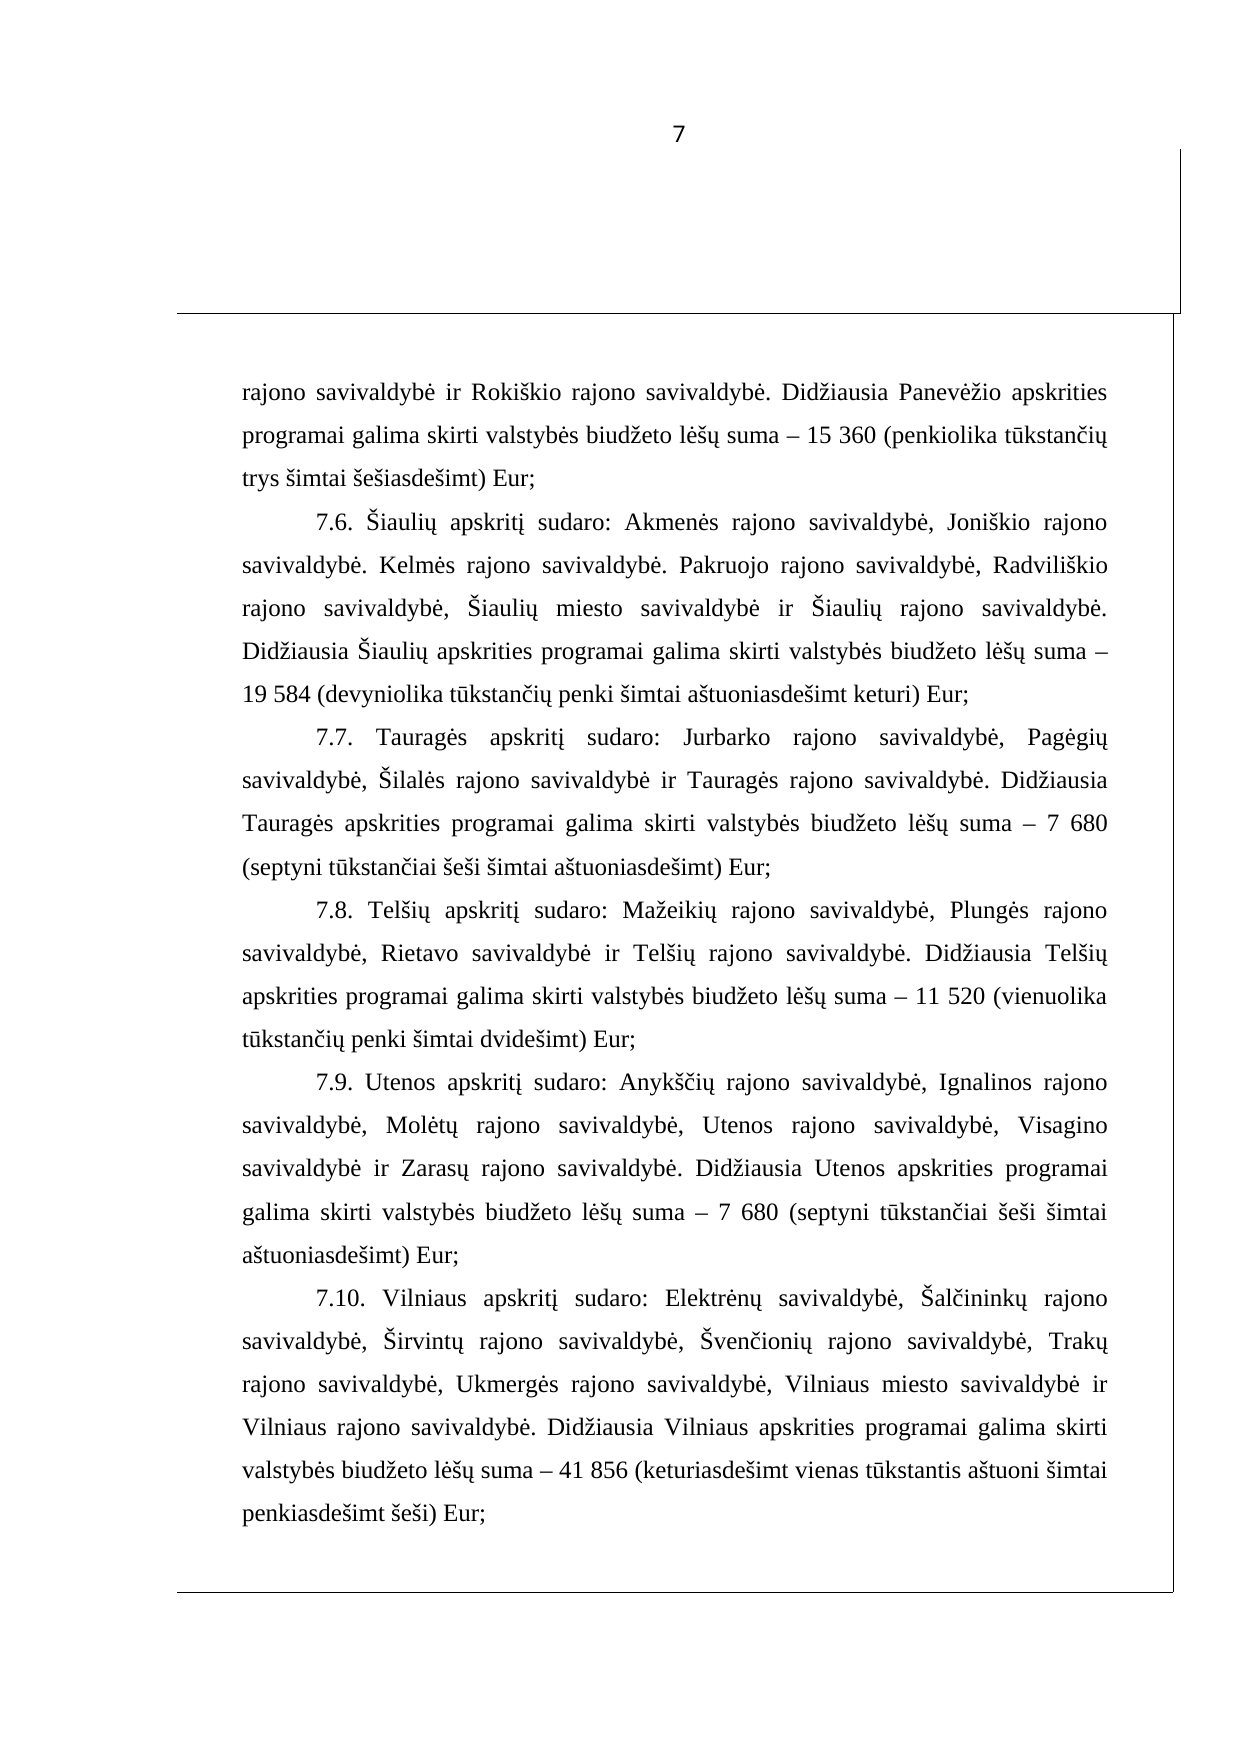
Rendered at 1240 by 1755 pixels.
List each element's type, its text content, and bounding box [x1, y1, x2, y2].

text 7.6. Šiaulių apskritį sudaro: Akmenės rajono savivaldybė, Joniškio rajono savivaldybė. Kelmės rajono savivaldybė. Pakruojo rajono savivaldybė, Radviliškio rajono savivaldybė, Šiaulių miesto savivaldybė ir Šiaulių rajono savivaldybė. Didžiausia Šiaulių apskrities programai galima skirti valstybės biudžeto lėšų suma – 19 584 (devyniolika tūkstančių penki šimtai aštuoniasdešimt keturi) Eur; [177, 442, 1173, 658]
text 7.7. Tauragės apskritį sudaro: Jurbarko rajono savivaldybė, Pagėgių savivaldybė, Šilalės rajono savivaldybė ir Tauragės rajono savivaldybė. Didžiausia Tauragės apskrities programai galima skirti valstybės biudžeto lėšų suma – 7 680 (septyni tūkstančiai šeši šimtai aštuoniasdešimt) Eur; [177, 658, 1173, 830]
text 7.8. Telšių apskritį sudaro: Mažeikių rajono savivaldybė, Plungės rajono savivaldybė, Rietavo savivaldybė ir Telšių rajono savivaldybė. Didžiausia Telšių apskrities programai galima skirti valstybės biudžeto lėšų suma – 11 520 (vienuolika tūkstančių penki šimtai dvidešimt) Eur; [177, 830, 1173, 1003]
text 7.5. Panevėžio apskritį sudaro: Biržų rajono savivaldybė, Kupiškio rajono savivaldybė, Panevėžio miesto savivaldybė, Panevėžio rajono savivaldybė, Pasvalio rajono savivaldybė ir Rokiškio rajono savivaldybė. Didžiausia Panevėžio apskrities programai galima skirti valstybės biudžeto lėšų suma – 15 360 (penkiolika tūkstančių trys šimtai šešiasdešimt) Eur; [177, 313, 1173, 442]
text 7.9. Utenos apskritį sudaro: Anykščių rajono savivaldybė, Ignalinos rajono savivaldybė, Molėtų rajono savivaldybė, Utenos rajono savivaldybė, Visagino savivaldybė ir Zarasų rajono savivaldybė. Didžiausia Utenos apskrities programai galima skirti valstybės biudžeto lėšų suma – 7 680 (septyni tūkstančiai šeši šimtai aštuoniasdešimt) Eur; [177, 1003, 1173, 1218]
text 7.10. Vilniaus apskritį sudaro: Elektrėnų savivaldybė, Šalčininkų rajono savivaldybė, Širvintų rajono savivaldybė, Švenčionių rajono savivaldybė, Trakų rajono savivaldybė, Ukmergės rajono savivaldybė, Vilniaus miesto savivaldybė ir Vilniaus rajono savivaldybė. Didžiausia Vilniaus apskrities programai galima skirti valstybės biudžeto lėšų suma – 41 856 (keturiasdešimt vienas tūkstantis aštuoni šimtai penkiasdešimt šeši) Eur; [177, 1218, 1173, 1592]
